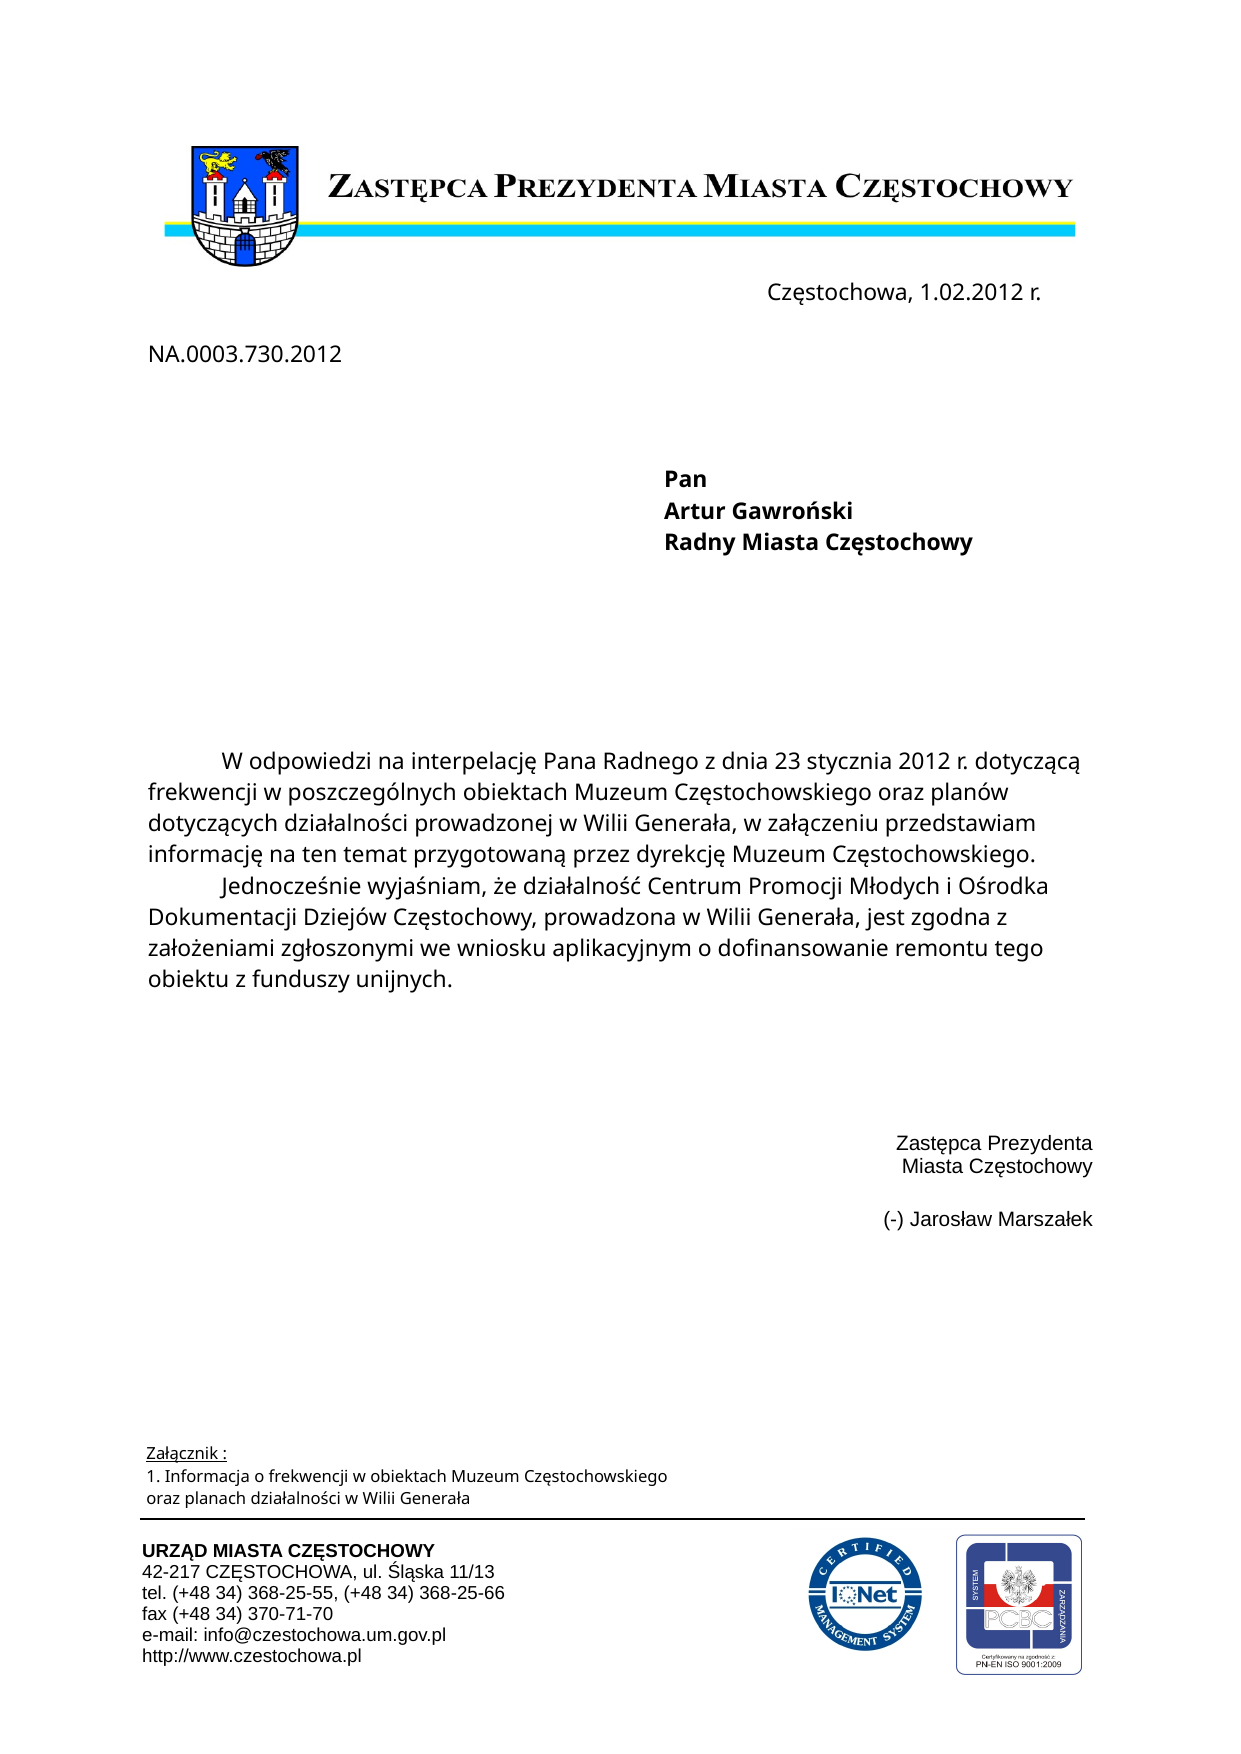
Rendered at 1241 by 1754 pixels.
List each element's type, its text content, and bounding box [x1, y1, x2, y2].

text Zastępca Prezydenta [148, 1131, 1092, 1154]
text NA.0003.730.2012 [148, 338, 1092, 370]
text Częstochowa, 1.02.2012 r. [148, 276, 1092, 307]
picture [792, 1528, 1083, 1676]
text Artur Gawroński [148, 495, 1092, 526]
text W odpowiedzi na interpelację Pana Radnego z dnia 23 stycznia 2012 r. dotyczącą frekwencji w poszczególnych obiektach Muzeum Częstochowskiego oraz planów dotyczących działalności prowadzonej w Wilii Generała, w załączeniu przedstawiam informację na ten temat przygotowaną przez dyrekcję Muzeum Częstochowskiego. [148, 745, 1092, 870]
text Radny Miasta Częstochowy [148, 526, 1092, 557]
text Pan [148, 463, 1092, 495]
picture [164, 146, 1076, 267]
text Miasta Częstochowy [148, 1154, 1092, 1178]
text 1. Informacja o frekwencji w obiektach Muzeum Częstochowskiego [146, 1464, 1092, 1487]
text oraz planach działalności w Wilii Generała [146, 1487, 1092, 1509]
text Załącznik : [146, 1441, 1092, 1464]
text Jednocześnie wyjaśniam, że działalność Centrum Promocji Młodych i Ośrodka Dokumentacji Dziejów Częstochowy, prowadzona w Wilii Generała, jest zgodna z założeniami zgłoszonymi we wniosku aplikacyjnym o dofinansowanie remontu tego obiektu z funduszy unijnych. [148, 870, 1092, 995]
text (-) Jarosław Marszałek [148, 1207, 1092, 1230]
